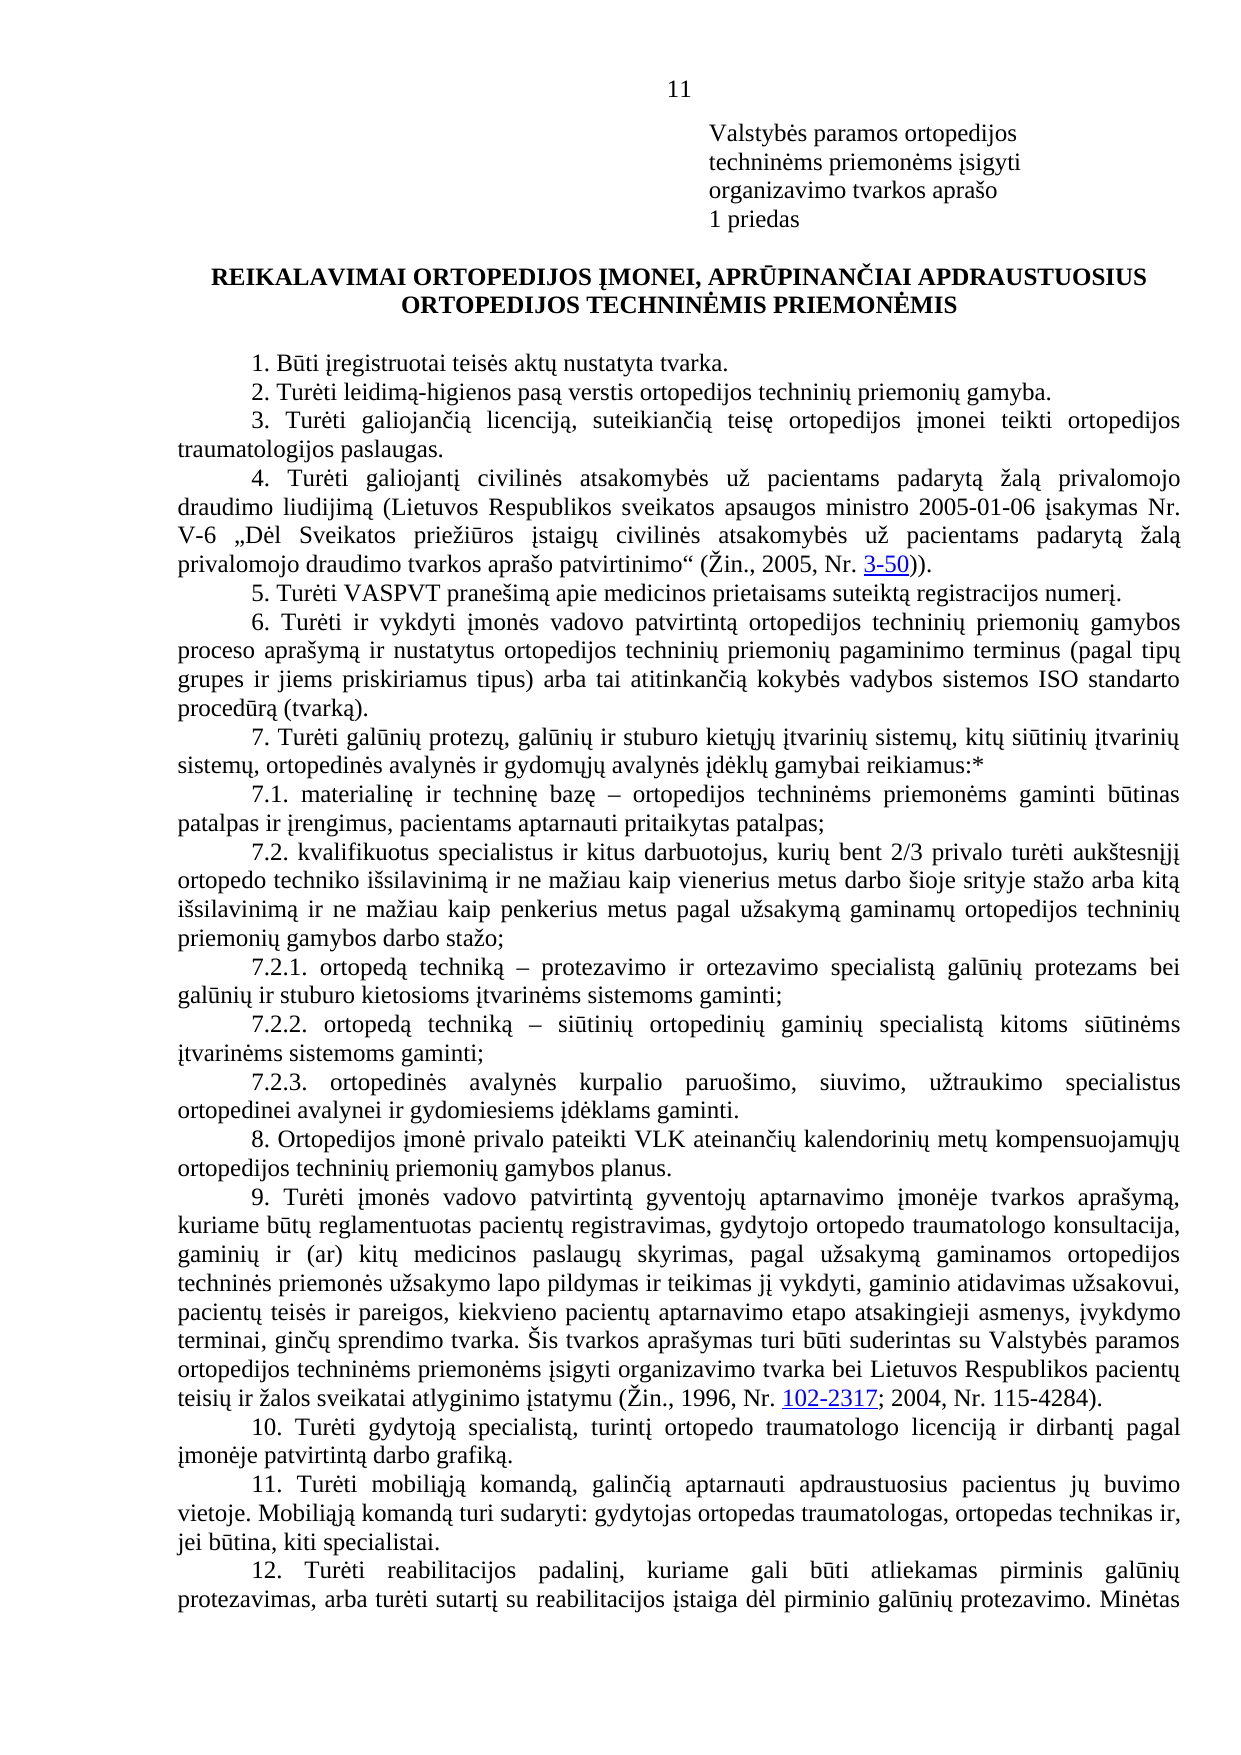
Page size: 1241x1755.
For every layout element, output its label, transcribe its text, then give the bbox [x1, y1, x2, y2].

text 2. Turėti leidimą-higienos pasą verstis ortopedijos techninių priemonių gamyba. [177, 377, 1181, 406]
text 1 priedas [177, 204, 1181, 233]
text 7.2.1. ortopedą techniką – protezavimo ir ortezavimo specialistą galūnių protezams bei galūnių ir stuburo kietosioms įtvarinėms sistemoms gaminti; [177, 952, 1181, 1009]
text 7.2. kvalifikuotus specialistus ir kitus darbuotojus, kurių bent 2/3 privalo turėti aukštesnįjį ortopedo techniko išsilavinimą ir ne mažiau kaip vienerius metus darbo šioje srityje stažo arba kitą išsilavinimą ir ne mažiau kaip penkerius metus pagal užsakymą gaminamų ortopedijos techninių priemonių gamybos darbo stažo; [177, 837, 1181, 952]
text Valstybės paramos ortopedijos [709, 118, 1181, 147]
text 11. Turėti mobiliąją komandą, galinčią aptarnauti apdraustuosius pacientus jų buvimo vietoje. Mobiliąją komandą turi sudaryti: gydytojas ortopedas traumatologas, ortopedas technikas ir, jei būtina, kiti specialistai. [177, 1469, 1181, 1556]
text 3. Turėti galiojančią licenciją, suteikiančią teisę ortopedijos įmonei teikti ortopedijos traumatologijos paslaugas. [177, 406, 1181, 463]
text 4. Turėti galiojantį civilinės atsakomybės už pacientams padarytą žalą privalomojo draudimo liudijimą (Lietuvos Respublikos sveikatos apsaugos ministro 2005-01-06 įsakymas Nr. V-6 „Dėl Sveikatos priežiūros įstaigų civilinės atsakomybės už pacientams padarytą žalą privalomojo draudimo tvarkos aprašo patvirtinimo“ (Žin., 2005, Nr. 3-50)). [177, 463, 1181, 578]
text 7.2.3. ortopedinės avalynės kurpalio paruošimo, siuvimo, užtraukimo specialistus ortopedinei avalynei ir gydomiesiems įdėklams gaminti. [177, 1067, 1181, 1124]
text REIKALAVIMAI ORTOPEDIJOS ĮMONEI, APRŪPINANČIAI APDRAUSTUOSIUS ORTOPEDIJOS TECHNINĖMIS PRIEMONĖMIS [177, 262, 1181, 319]
text organizavimo tvarkos aprašo [177, 176, 1181, 204]
text 12. Turėti reabilitacijos padalinį, kuriame gali būti atliekamas pirminis galūnių protezavimas, arba turėti sutartį su reabilitacijos įstaiga dėl pirminio galūnių protezavimo. Minėtas [177, 1556, 1181, 1613]
text 7. Turėti galūnių protezų, galūnių ir stuburo kietųjų įtvarinių sistemų, kitų siūtinių įtvarinių sistemų, ortopedinės avalynės ir gydomųjų avalynės įdėklų gamybai reikiamus:* [177, 722, 1181, 779]
text 10. Turėti gydytoją specialistą, turintį ortopedo traumatologo licenciją ir dirbantį pagal įmonėje patvirtintą darbo grafiką. [177, 1412, 1181, 1469]
text 1. Būti įregistruotai teisės aktų nustatyta tvarka. [177, 348, 1181, 377]
text 7.2.2. ortopedą techniką – siūtinių ortopedinių gaminių specialistą kitoms siūtinėms įtvarinėms sistemoms gaminti; [177, 1009, 1181, 1067]
text techninėms priemonėms įsigyti [177, 147, 1181, 176]
text 9. Turėti įmonės vadovo patvirtintą gyventojų aptarnavimo įmonėje tvarkos aprašymą, kuriame būtų reglamentuotas pacientų registravimas, gydytojo ortopedo traumatologo konsultacija, gaminių ir (ar) kitų medicinos paslaugų skyrimas, pagal užsakymą gaminamos ortopedijos techninės priemonės užsakymo lapo pildymas ir teikimas jį vykdyti, gaminio atidavimas užsakovui, pacientų teisės ir pareigos, kiekvieno pacientų aptarnavimo etapo atsakingieji asmenys, įvykdymo terminai, ginčų sprendimo tvarka. Šis tvarkos aprašymas turi būti suderintas su Valstybės paramos ortopedijos techninėms priemonėms įsigyti organizavimo tvarka bei Lietuvos Respublikos pacientų teisių ir žalos sveikatai atlyginimo įstatymu (Žin., 1996, Nr. 102-2317; 2004, Nr. 115-4284). [177, 1182, 1181, 1412]
text 7.1. materialinę ir techninę bazę – ortopedijos techninėms priemonėms gaminti būtinas patalpas ir įrengimus, pacientams aptarnauti pritaikytas patalpas; [177, 779, 1181, 837]
text 5. Turėti VASPVT pranešimą apie medicinos prietaisams suteiktą registracijos numerį. [177, 578, 1181, 607]
text 8. Ortopedijos įmonė privalo pateikti VLK ateinančių kalendorinių metų kompensuojamųjų ortopedijos techninių priemonių gamybos planus. [177, 1124, 1181, 1182]
text 6. Turėti ir vykdyti įmonės vadovo patvirtintą ortopedijos techninių priemonių gamybos proceso aprašymą ir nustatytus ortopedijos techninių priemonių pagaminimo terminus (pagal tipų grupes ir jiems priskiriamus tipus) arba tai atitinkančią kokybės vadybos sistemos ISO standarto procedūrą (tvarką). [177, 607, 1181, 722]
